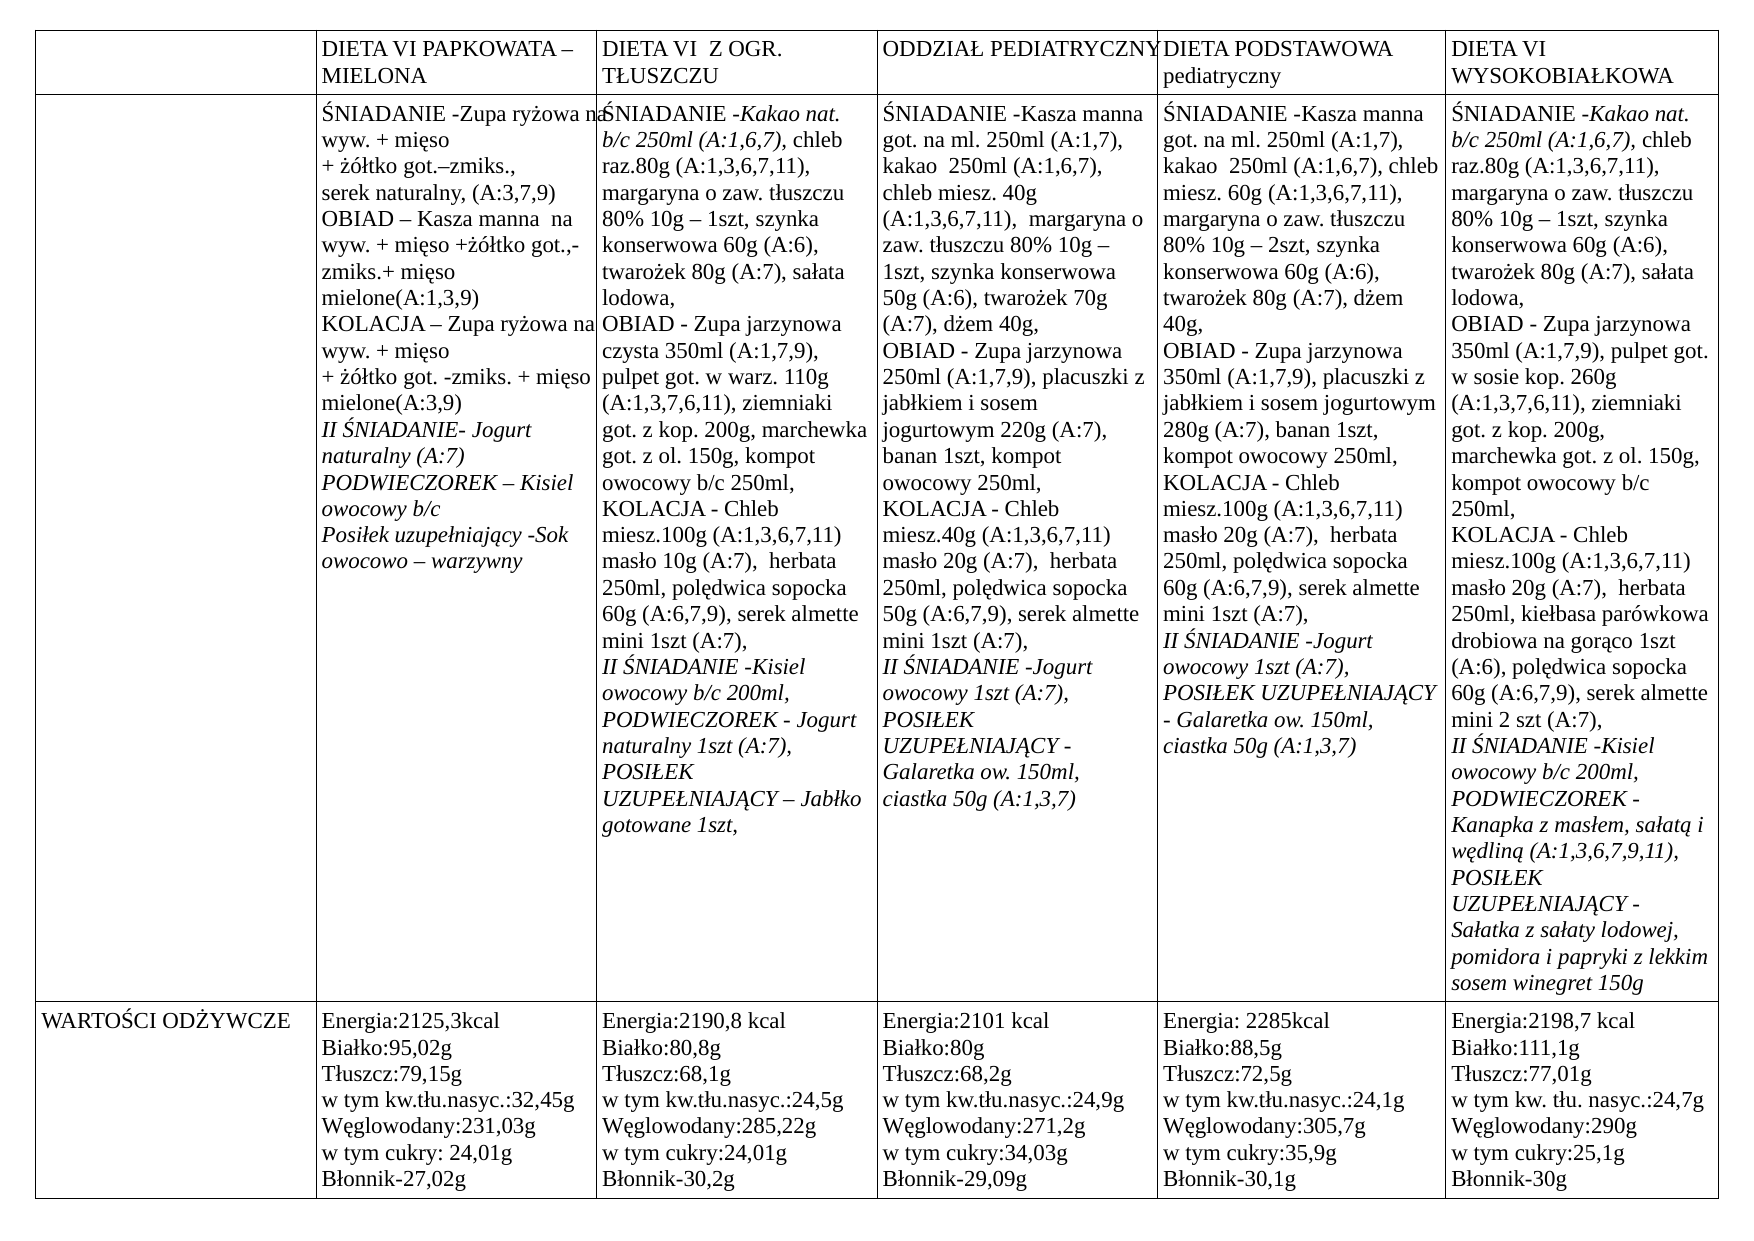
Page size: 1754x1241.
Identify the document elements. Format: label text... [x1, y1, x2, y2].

table_cell [36, 31, 316, 94]
table_cell ŚNIADANIE -Kakao nat. b/c 250ml (A:1,6,7), chleb raz.80g (A:1,3,6,7,11), margaryna o zaw. tłuszczu 80% 10g – 1szt, szynka konserwowa 60g (A:6), twarożek 80g (A:7), sałata lodowa, OBIAD - Zupa jarzynowa czysta 350ml (A:1,7,9), pulpet got. w warz. 110g (A:1,3,7,6,11), ziemniaki got. z kop. 200g, marchewka got. z ol. 150g, kompot owocowy b/c 250ml, KOLACJA - Chleb miesz.100g (A:1,3,6,7,11) masło 10g (A:7), herbata 250ml, polędwica sopocka 60g (A:6,7,9), serek almette mini 1szt (A:7), II ŚNIADANIE -Kisiel owocowy b/c 200ml, PODWIECZOREK - Jogurt naturalny 1szt (A:7), POSIŁEK UZUPEŁNIAJĄCY – Jabłko gotowane 1szt, [597, 95, 877, 1001]
table_cell Energia:2198,7 kcal Białko:111,1g Tłuszcz:77,01g w tym kw. tłu. nasyc.:24,7g Węglowodany:290g w tym cukry:25,1g Błonnik-30g [1446, 1002, 1718, 1197]
table_cell DIETA VI Z OGR. TŁUSZCZU [597, 31, 877, 94]
table_cell DIETA PODSTAWOWA pediatryczny [1158, 31, 1445, 94]
table_cell DIETA VI PAPKOWATA – MIELONA [317, 31, 596, 94]
table_cell Energia: 2285kcal Białko:88,5g Tłuszcz:72,5g w tym kw.tłu.nasyc.:24,1g Węglowodany:305,7g w tym cukry:35,9g Błonnik-30,1g [1158, 1002, 1445, 1197]
table_cell ŚNIADANIE -Kasza manna got. na ml. 250ml (A:1,7), kakao 250ml (A:1,6,7), chleb miesz. 40g (A:1,3,6,7,11), margaryna o zaw. tłuszczu 80% 10g – 1szt, szynka konserwowa 50g (A:6), twarożek 70g (A:7), dżem 40g, OBIAD - Zupa jarzynowa 250ml (A:1,7,9), placuszki z jabłkiem i sosem jogurtowym 220g (A:7), banan 1szt, kompot owocowy 250ml, KOLACJA - Chleb miesz.40g (A:1,3,6,7,11) masło 20g (A:7), herbata 250ml, polędwica sopocka 50g (A:6,7,9), serek almette mini 1szt (A:7), II ŚNIADANIE -Jogurt owocowy 1szt (A:7), POSIŁEK UZUPEŁNIAJĄCY - Galaretka ow. 150ml, ciastka 50g (A:1,3,7) [878, 95, 1157, 1001]
table_cell Energia:2190,8 kcal Białko:80,8g Tłuszcz:68,1g w tym kw.tłu.nasyc.:24,5g Węglowodany:285,22g w tym cukry:24,01g Błonnik-30,2g [597, 1002, 877, 1197]
table_cell Energia:2125,3kcal Białko:95,02g Tłuszcz:79,15g w tym kw.tłu.nasyc.:32,45g Węglowodany:231,03g w tym cukry: 24,01g Błonnik-27,02g [317, 1002, 596, 1197]
table_cell DIETA VI WYSOKOBIAŁKOWA [1446, 31, 1718, 94]
table_cell ŚNIADANIE -Kasza manna got. na ml. 250ml (A:1,7), kakao 250ml (A:1,6,7), chleb miesz. 60g (A:1,3,6,7,11), margaryna o zaw. tłuszczu 80% 10g – 2szt, szynka konserwowa 60g (A:6), twarożek 80g (A:7), dżem 40g, OBIAD - Zupa jarzynowa 350ml (A:1,7,9), placuszki z jabłkiem i sosem jogurtowym 280g (A:7), banan 1szt, kompot owocowy 250ml, KOLACJA - Chleb miesz.100g (A:1,3,6,7,11) masło 20g (A:7), herbata 250ml, polędwica sopocka 60g (A:6,7,9), serek almette mini 1szt (A:7), II ŚNIADANIE -Jogurt owocowy 1szt (A:7), POSIŁEK UZUPEŁNIAJĄCY - Galaretka ow. 150ml, ciastka 50g (A:1,3,7) [1158, 95, 1445, 1001]
table_cell Energia:2101 kcal Białko:80g Tłuszcz:68,2g w tym kw.tłu.nasyc.:24,9g Węglowodany:271,2g w tym cukry:34,03g Błonnik-29,09g [878, 1002, 1157, 1197]
table_cell ODDZIAŁ PEDIATRYCZNY [878, 31, 1157, 94]
table_cell WARTOŚCI ODŻYWCZE [36, 1002, 316, 1197]
table_cell ŚNIADANIE -Kakao nat. b/c 250ml (A:1,6,7), chleb raz.80g (A:1,3,6,7,11), margaryna o zaw. tłuszczu 80% 10g – 1szt, szynka konserwowa 60g (A:6), twarożek 80g (A:7), sałata lodowa, OBIAD - Zupa jarzynowa 350ml (A:1,7,9), pulpet got. w sosie kop. 260g (A:1,3,7,6,11), ziemniaki got. z kop. 200g, marchewka got. z ol. 150g, kompot owocowy b/c 250ml, KOLACJA - Chleb miesz.100g (A:1,3,6,7,11) masło 20g (A:7), herbata 250ml, kiełbasa parówkowa drobiowa na gorąco 1szt (A:6), polędwica sopocka 60g (A:6,7,9), serek almette mini 2 szt (A:7), II ŚNIADANIE -Kisiel owocowy b/c 200ml, PODWIECZOREK - Kanapka z masłem, sałatą i wędliną (A:1,3,6,7,9,11), POSIŁEK UZUPEŁNIAJĄCY - Sałatka z sałaty lodowej, pomidora i papryki z lekkim sosem winegret 150g [1446, 95, 1718, 1001]
table_cell [36, 95, 316, 1001]
table_cell ŚNIADANIE -Zupa ryżowa na wyw. + mięso + żółtko got.–zmiks., serek naturalny, (A:3,7,9) OBIAD – Kasza manna na wyw. + mięso +żółtko got.,- zmiks.+ mięso mielone(A:1,3,9) KOLACJA – Zupa ryżowa na wyw. + mięso + żółtko got. -zmiks. + mięso mielone(A:3,9) II ŚNIADANIE- Jogurt naturalny (A:7) PODWIECZOREK – Kisiel owocowy b/c Posiłek uzupełniający -Sok owocowo – warzywny [317, 95, 596, 1001]
